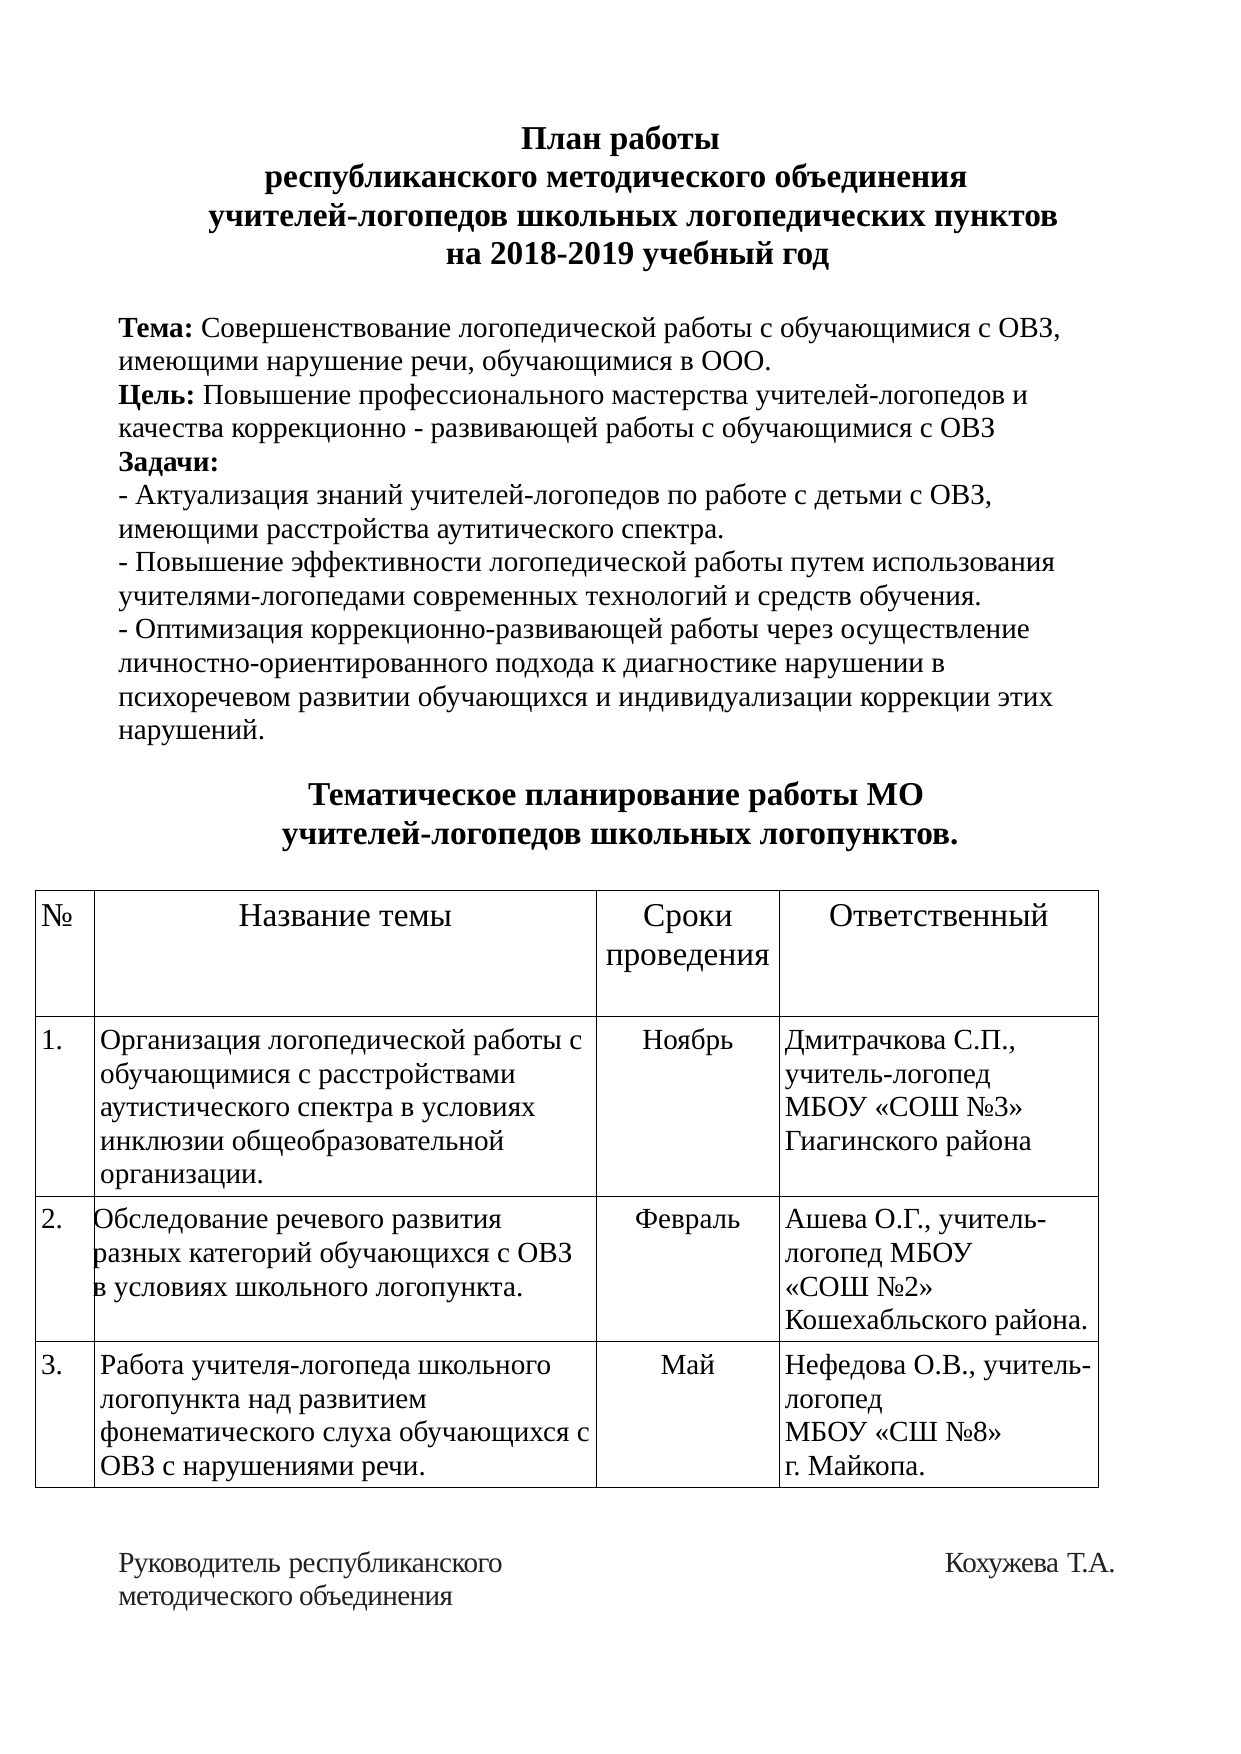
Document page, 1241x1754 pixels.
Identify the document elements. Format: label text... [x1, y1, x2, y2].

table_cell Май [597, 1342, 779, 1487]
text - Оптимизация коррекционно-развивающей работы через осуществление личностно-ориентированного подхода к диагностике нарушении в психоречевом развитии обучающихся и индивидуализации коррекции этих нарушений. [118, 612, 1122, 746]
text республиканского методического объединения [118, 156, 1122, 195]
table_cell 1. [36, 1017, 94, 1196]
table_header Сроки проведения [597, 891, 779, 1016]
table_header № [36, 891, 94, 1016]
table_cell 2. [36, 1197, 94, 1341]
text - Повышение эффективности логопедической работы путем использования учителями-логопедами современных технологий и средств обучения. [118, 544, 1122, 612]
text учителей-логопедов школьных логопунктов. [118, 813, 1122, 851]
table_cell 3. [36, 1342, 94, 1487]
table_cell Ноябрь [597, 1017, 779, 1196]
text учителей-логопедов школьных логопедических пунктов [118, 195, 1157, 233]
table_header Ответственный [780, 891, 1098, 1016]
text Задачи: [118, 444, 1122, 477]
text План работы [118, 118, 1122, 156]
table_cell Февраль [597, 1197, 779, 1341]
table_cell Дмитрачкова С.П., учитель-логопед МБОУ «СОШ №3» Гиагинского района [780, 1017, 1098, 1196]
text на 2018-2019 учебный год [118, 233, 1157, 271]
table_cell Ашева О.Г., учитель-логопед МБОУ «СОШ №2» Кошехабльского района. [780, 1197, 1098, 1341]
text Тематическое планирование работы МО [118, 774, 1122, 813]
table_cell Обследование речевого развития разных категорий обучающихся с ОВЗ в условиях школьного логопункта. [95, 1197, 596, 1341]
table_cell Нефедова О.В., учитель-логопед МБОУ «СШ №8» г. Майкопа. [780, 1342, 1098, 1487]
text Руководитель республиканского Кохужева Т.А. методического объединения [118, 1545, 1122, 1612]
text Тема: Совершенствование логопедической работы с обучающимися с ОВЗ, имеющими нарушение речи, обучающимися в ООО. [118, 310, 1122, 377]
table_cell Организация логопедической работы с обучающимися с расстройствами аутистического спектра в условиях инклюзии общеобразовательной организации. [95, 1017, 596, 1196]
table_header Название темы [95, 891, 596, 1016]
table_cell Работа учителя-логопеда школьного логопункта над развитием фонематического слуха обучающихся с ОВЗ с нарушениями речи. [95, 1342, 596, 1487]
text - Актуализация знаний учителей-логопедов по работе с детьми с ОВЗ, имеющими расстройства аутитического спектра. [118, 477, 1122, 544]
text Цель: Повышение профессионального мастерства учителей-логопедов и качества коррекционно - развивающей работы с обучающимися с ОВЗ [118, 377, 1122, 444]
